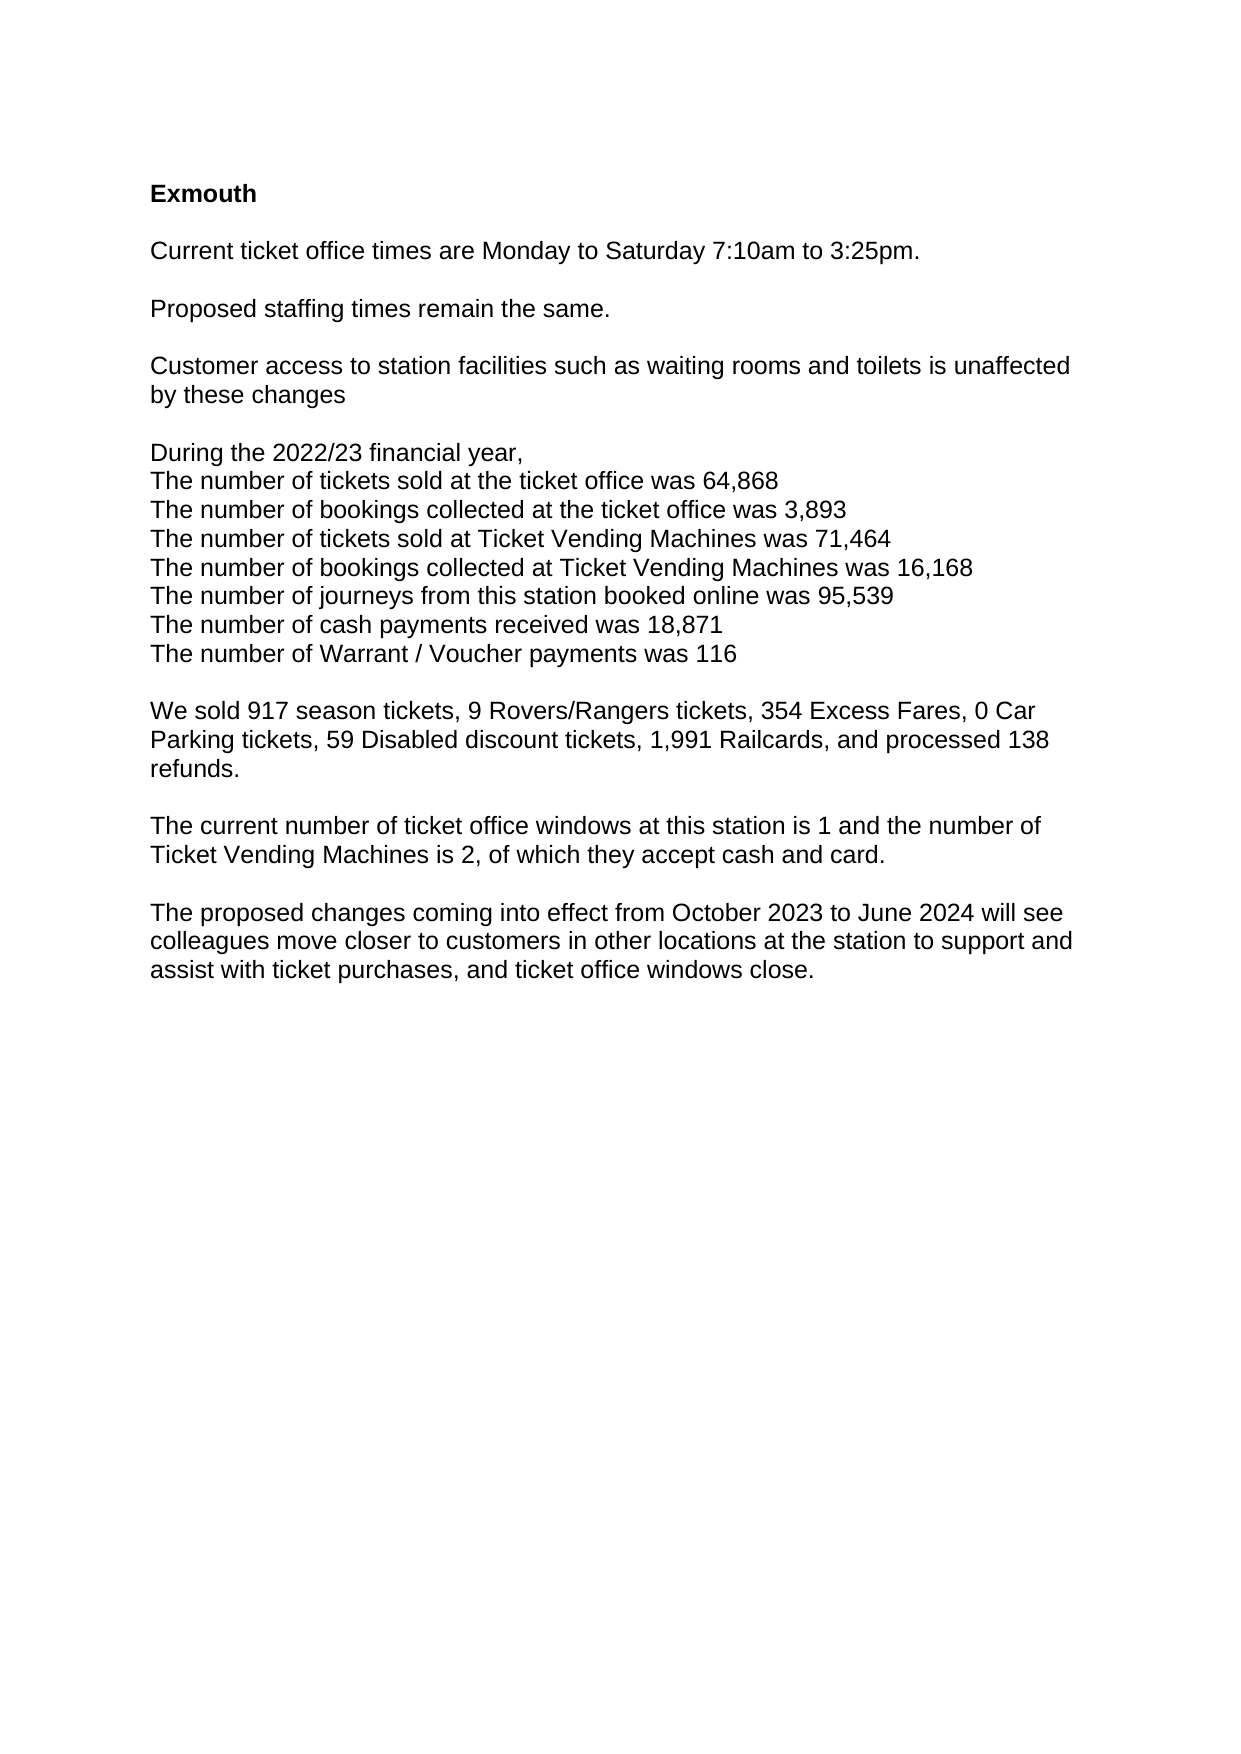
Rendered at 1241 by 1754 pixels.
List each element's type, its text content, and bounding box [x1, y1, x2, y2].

text The number of journeys from this station booked online was 95,539 [150, 581, 1090, 610]
text The number of bookings collected at the ticket office was 3,893 [150, 495, 1090, 524]
text During the 2022/23 financial year, [150, 437, 1090, 466]
text The number of Warrant / Voucher payments was 116 [150, 639, 1090, 667]
text Current ticket office times are Monday to Saturday 7:10am to 3:25pm. [150, 236, 1090, 265]
text Customer access to station facilities such as waiting rooms and toilets is unaffected by these changes [150, 351, 1090, 409]
text Proposed staffing times remain the same. [150, 294, 1090, 322]
text The number of tickets sold at Ticket Vending Machines was 71,464 [150, 524, 1090, 552]
text Exmouth [150, 179, 1090, 207]
text The number of bookings collected at Ticket Vending Machines was 16,168 [150, 552, 1090, 581]
text The number of tickets sold at the ticket office was 64,868 [150, 466, 1090, 495]
text The number of cash payments received was 18,871 [150, 610, 1090, 639]
text We sold 917 season tickets, 9 Rovers/Rangers tickets, 354 Excess Fares, 0 Car Parking tickets, 59 Disabled discount tickets, 1,991 Railcards, and processed 138 refunds. [150, 696, 1090, 782]
text The proposed changes coming into effect from October 2023 to June 2024 will see colleagues move closer to customers in other locations at the station to support and assist with ticket purchases, and ticket office windows close. [150, 897, 1090, 984]
text The current number of ticket office windows at this station is 1 and the number of Ticket Vending Machines is 2, of which they accept cash and card. [150, 811, 1090, 869]
